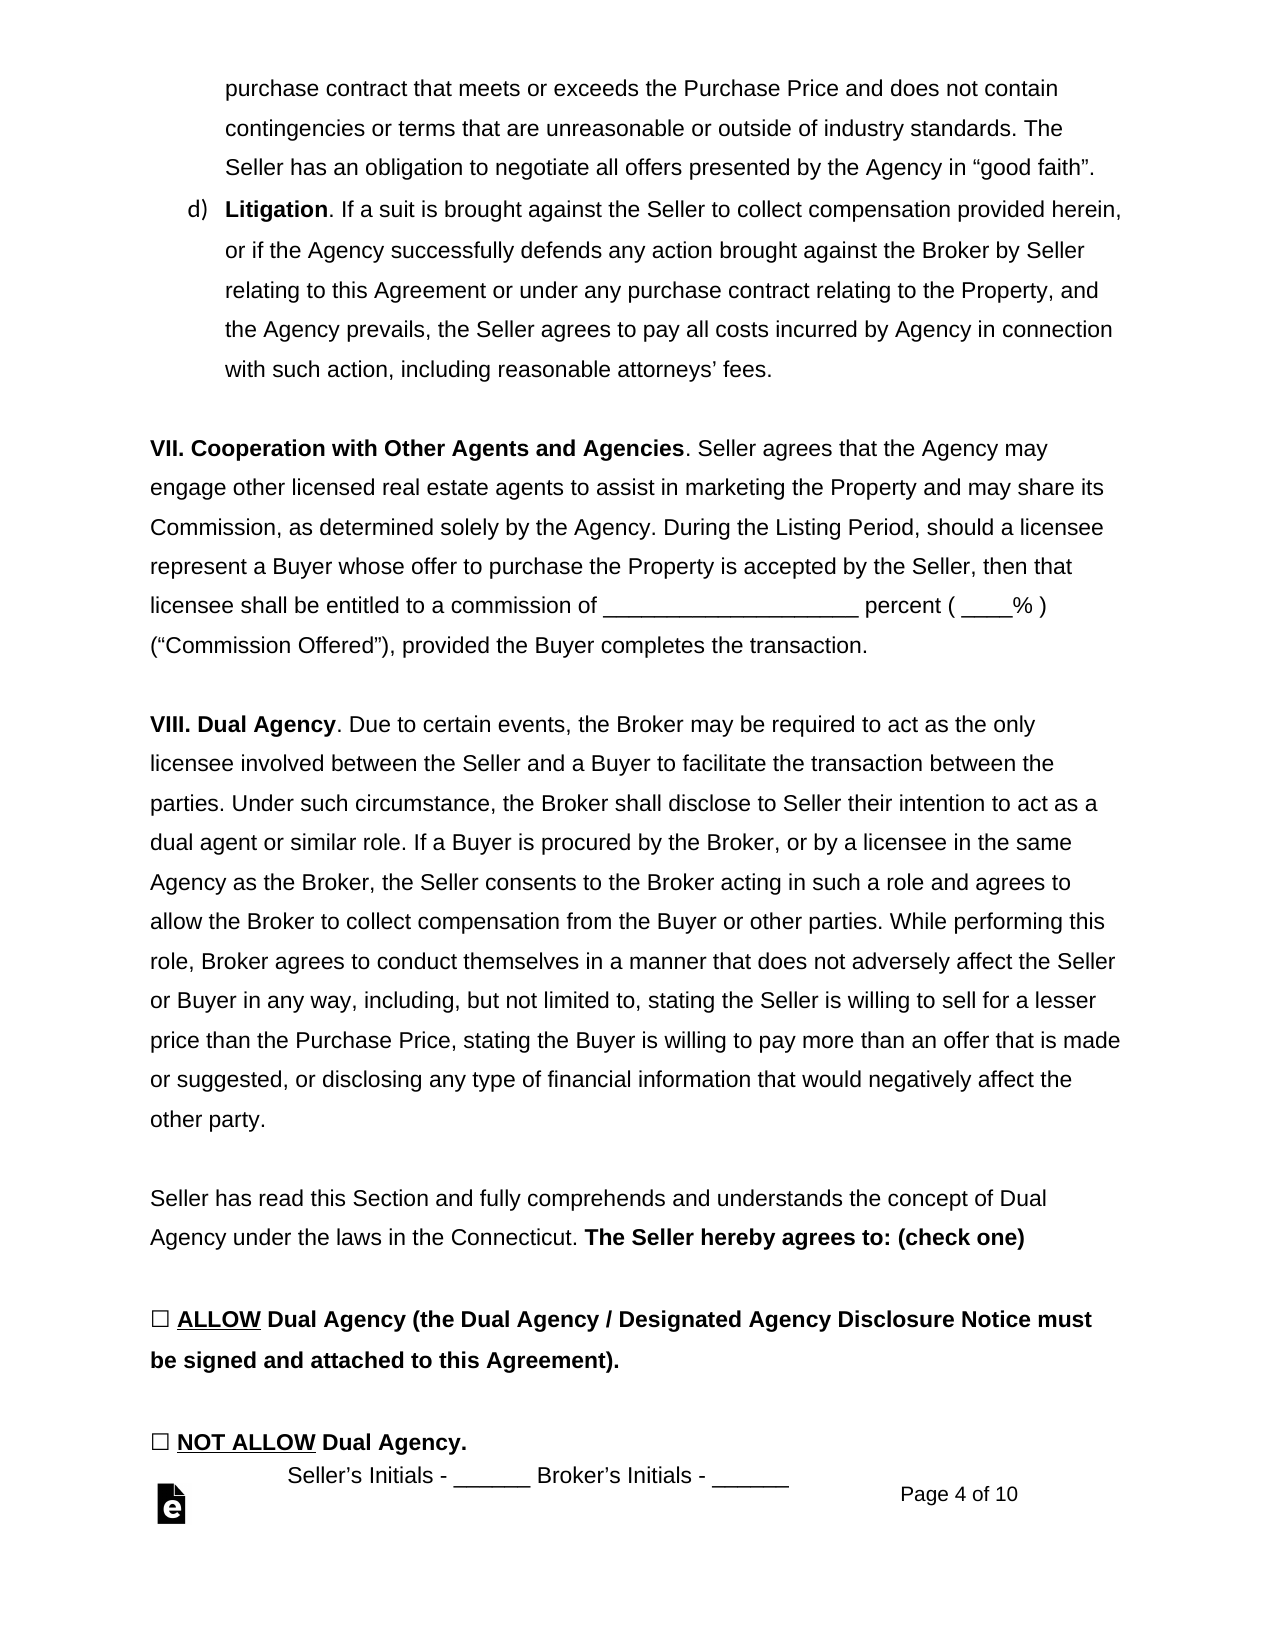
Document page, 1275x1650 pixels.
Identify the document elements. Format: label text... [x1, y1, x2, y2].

text ☐ NOT ALLOW Dual Agency. [150, 1426, 1125, 1458]
text VII. Cooperation with Other Agents and Agencies. Seller agrees that the Agency may engage other licensed real estate agents to assist in marketing the Property and may share its Commission, as determined solely by the Agency. During the Listing Period, should a licensee represent a Buyer whose offer to purchase the Property is accepted by the Seller, then that licensee shall be entitled to a commission of ____________________ percent ( ____% ) (“Commission Offered”), provided the Buyer completes the transaction. [150, 434, 1125, 658]
text ☐ ALLOW Dual Agency (the Dual Agency / Designated Agency Disclosure Notice must be signed and attached to this Agreement). [150, 1303, 1125, 1374]
list purchase contract that meets or exceeds the Purchase Price and does not contain contingencies or terms that are unreasonable or outside of industry standards. The Seller has an obligation to negotiate all offers presented by the Agency in “good faith”. [187, 75, 1125, 180]
list Litigation. If a suit is brought against the Seller to collect compensation provided herein, or if the Agency successfully defends any action brought against the Broker by Seller relating to this Agreement or under any purchase contract relating to the Property, and the Agency prevails, the Seller agrees to pay all costs incurred by Agency in connection with such action, including reasonable attorneys’ fees. [187, 193, 1125, 382]
text Seller has read this Section and fully comprehends and understands the concept of Dual Agency under the laws in the Connecticut. The Seller hereby agrees to: (check one) [150, 1184, 1125, 1250]
text VIII. Dual Agency. Due to certain events, the Broker may be required to act as the only licensee involved between the Seller and a Buyer to facilitate the transaction between the parties. Under such circumstance, the Broker shall disclose to Seller their intention to act as a dual agent or similar role. If a Buyer is procured by the Broker, or by a licensee in the same Agency as the Broker, the Seller consents to the Broker acting in such a role and agrees to allow the Broker to collect compensation from the Buyer or other parties. While performing this role, Broker agrees to conduct themselves in a manner that does not adversely affect the Seller or Buyer in any way, including, but not limited to, stating the Seller is willing to sell for a lesser price than the Purchase Price, stating the Buyer is willing to pay more than an offer that is made or suggested, or disclosing any type of financial information that would negatively affect the other party. [150, 711, 1125, 1132]
